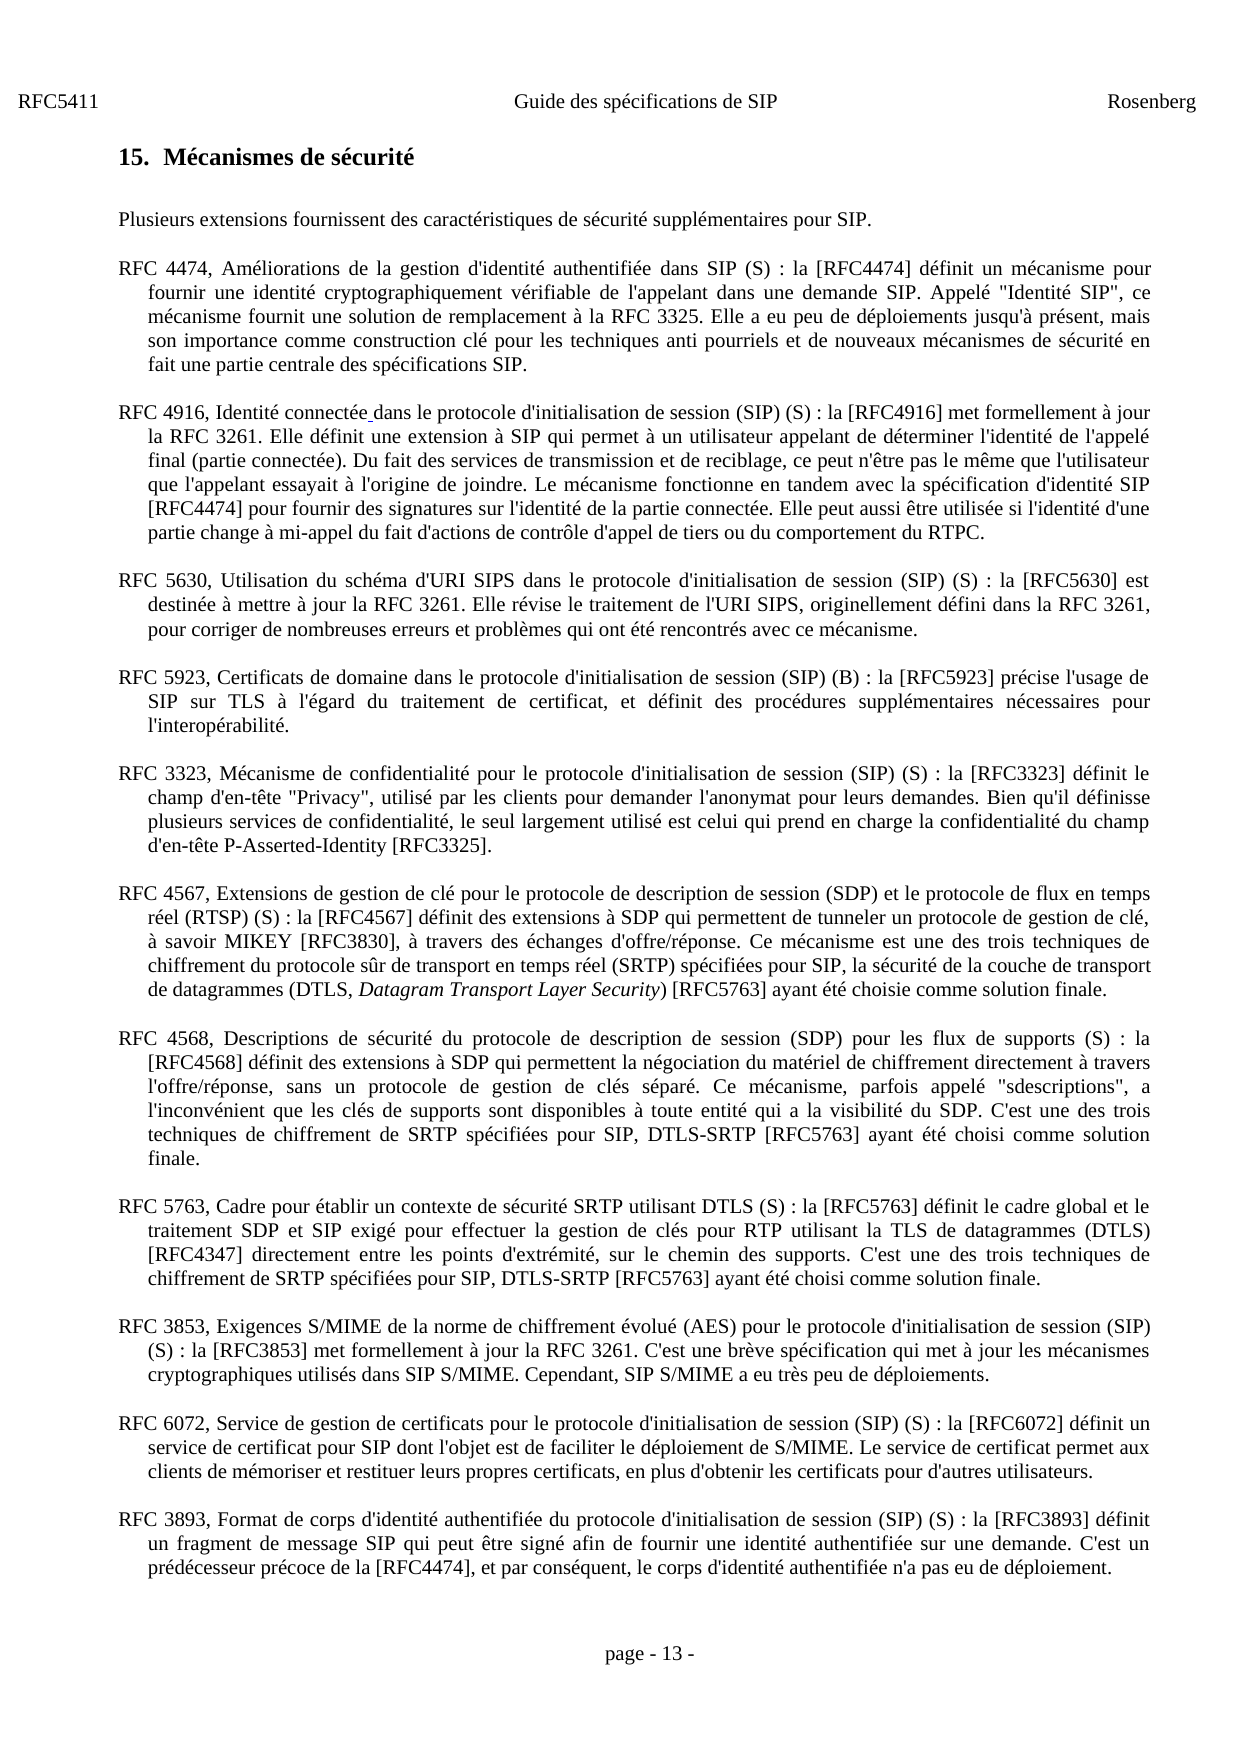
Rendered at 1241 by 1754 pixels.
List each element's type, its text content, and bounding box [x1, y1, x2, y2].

text RFC 4474, Améliorations de la gestion d'identité authentifiée dans SIP (S) : la [RFC4474] définit un mécanisme pour fournir une identité cryptographiquement vérifiable de l'appelant dans une demande SIP. Appelé "Identité SIP", ce mécanisme fournit une solution de remplacement à la RFC 3325. Elle a eu peu de déploiements jusqu'à présent, mais son importance comme construction clé pour les techniques anti pourriels et de nouveaux mécanismes de sécurité en fait une partie centrale des spécifications SIP. [118, 256, 1152, 376]
text RFC 5763, Cadre pour établir un contexte de sécurité SRTP utilisant DTLS (S) : la [RFC5763] définit le cadre global et le traitement SDP et SIP exigé pour effectuer la gestion de clés pour RTP utilisant la TLS de datagrammes (DTLS) [RFC4347] directement entre les points d'extrémité, sur le chemin des supports. C'est une des trois techniques de chiffrement de SRTP spécifiées pour SIP, DTLS-SRTP [RFC5763] ayant été choisi comme solution finale. [118, 1194, 1152, 1290]
text RFC 3323, Mécanisme de confidentialité pour le protocole d'initialisation de session (SIP) (S) : la [RFC3323] définit le champ d'en-tête "Privacy", utilisé par les clients pour demander l'anonymat pour leurs demandes. Bien qu'il définisse plusieurs services de confidentialité, le seul largement utilisé est celui qui prend en charge la confidentialité du champ d'en-tête P-Asserted-Identity [RFC3325]. [118, 761, 1152, 857]
text RFC 4916, Identité connectée dans le protocole d'initialisation de session (SIP) (S) : la [RFC4916] met formellement à jour la RFC 3261. Elle définit une extension à SIP qui permet à un utilisateur appelant de déterminer l'identité de l'appelé final (partie connectée). Du fait des services de transmission et de reciblage, ce peut n'être pas le même que l'utilisateur que l'appelant essayait à l'origine de joindre. Le mécanisme fonctionne en tandem avec la spécification d'identité SIP [RFC4474] pour fournir des signatures sur l'identité de la partie connectée. Elle peut aussi être utilisée si l'identité d'une partie change à mi-appel du fait d'actions de contrôle d'appel de tiers ou du comportement du RTPC. [118, 400, 1152, 544]
text RFC 5923, Certificats de domaine dans le protocole d'initialisation de session (SIP) (B) : la [RFC5923] précise l'usage de SIP sur TLS à l'égard du traitement de certificat, et définit des procédures supplémentaires nécessaires pour l'interopérabilité. [118, 664, 1152, 737]
text RFC 4568, Descriptions de sécurité du protocole de description de session (SDP) pour les flux de supports (S) : la [RFC4568] définit des extensions à SDP qui permettent la négociation du matériel de chiffrement directement à travers l'offre/réponse, sans un protocole de gestion de clés séparé. Ce mécanisme, parfois appelé "sdescriptions", a l'inconvénient que les clés de supports sont disponibles à toute entité qui a la visibilité du SDP. C'est une des trois techniques de chiffrement de SRTP spécifiées pour SIP, DTLS-SRTP [RFC5763] ayant été choisi comme solution finale. [118, 1026, 1152, 1170]
text RFC 6072, Service de gestion de certificats pour le protocole d'initialisation de session (SIP) (S) : la [RFC6072] définit un service de certificat pour SIP dont l'objet est de faciliter le déploiement de S/MIME. Le service de certificat permet aux clients de mémoriser et restituer leurs propres certificats, en plus d'obtenir les certificats pour d'autres utilisateurs. [118, 1411, 1152, 1483]
text Plusieurs extensions fournissent des caractéristiques de sécurité supplémentaires pour SIP. [118, 207, 1152, 231]
text RFC 3853, Exigences S/MIME de la norme de chiffrement évolué (AES) pour le protocole d'initialisation de session (SIP) (S) : la [RFC3853] met formellement à jour la RFC 3261. C'est une brève spécification qui met à jour les mécanismes cryptographiques utilisés dans SIP S/MIME. Cependant, SIP S/MIME a eu très peu de déploiements. [118, 1314, 1152, 1386]
text RFC 3893, Format de corps d'identité authentifiée du protocole d'initialisation de session (SIP) (S) : la [RFC3893] définit un fragment de message SIP qui peut être signé afin de fournir une identité authentifiée sur une demande. C'est un prédécesseur précoce de la [RFC4474], et par conséquent, le corps d'identité authentifiée n'a pas eu de déploiement. [118, 1507, 1152, 1579]
text RFC 5630, Utilisation du schéma d'URI SIPS dans le protocole d'initialisation de session (SIP) (S) : la [RFC5630] est destinée à mettre à jour la RFC 3261. Elle révise le traitement de l'URI SIPS, originellement défini dans la RFC 3261, pour corriger de nombreuses erreurs et problèmes qui ont été rencontrés avec ce mécanisme. [118, 568, 1152, 641]
subtitle 15. Mécanismes de sécurité [118, 142, 1152, 171]
text RFC 4567, Extensions de gestion de clé pour le protocole de description de session (SDP) et le protocole de flux en temps réel (RTSP) (S) : la [RFC4567] définit des extensions à SDP qui permettent de tunneler un protocole de gestion de clé, à savoir MIKEY [RFC3830], à travers des échanges d'offre/réponse. Ce mécanisme est une des trois techniques de chiffrement du protocole sûr de transport en temps réel (SRTP) spécifiées pour SIP, la sécurité de la couche de transport de datagrammes (DTLS, Datagram Transport Layer Security) [RFC5763] ayant été choisie comme solution finale. [118, 881, 1152, 1001]
